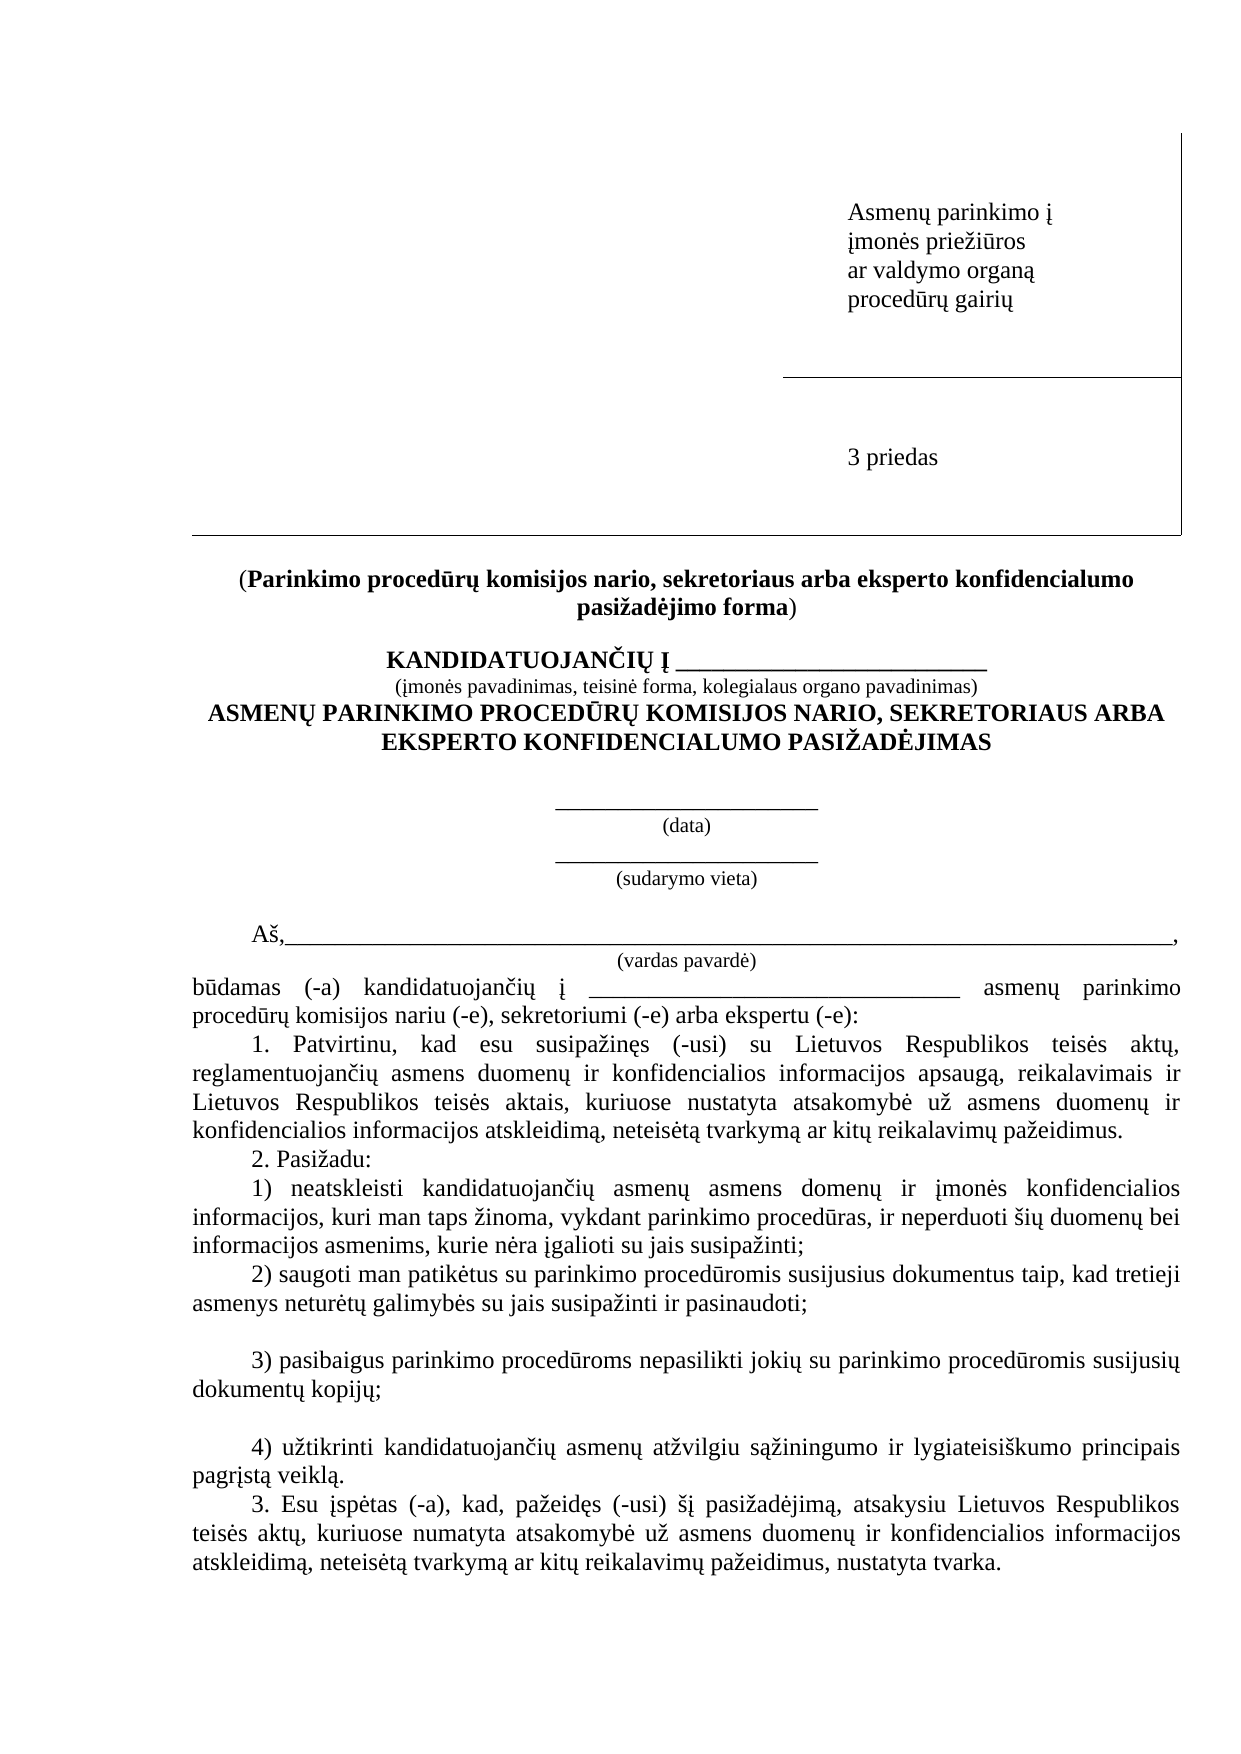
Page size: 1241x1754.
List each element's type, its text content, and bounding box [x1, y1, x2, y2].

text 2. Pasižadu: [192, 1144, 1181, 1173]
text 4) užtikrinti kandidatuojančių asmenų atžvilgiu sąžiningumo ir lygiateisiškumo principais pagrįstą veiklą. [192, 1432, 1181, 1489]
text Aš,_______________________________________________________________________, [192, 919, 1181, 947]
text _____________________ [192, 784, 1181, 813]
text _____________________ [192, 837, 1181, 866]
text (data) [192, 813, 1181, 837]
text KANDIDATUOJANČIŲ Į __________________________ [192, 645, 1181, 674]
text 3 priedas [192, 377, 1181, 535]
text (vardas pavardė) [192, 947, 1181, 972]
text 1. Patvirtinu, kad esu susipažinęs (-usi) su Lietuvos Respublikos teisės aktų, reglamentuojančių asmens duomenų ir konfidencialios informacijos apsaugą, reikalavimais ir Lietuvos Respublikos teisės aktais, kuriuose nustatyta atsakomybė už asmens duomenų ir konfidencialios informacijos atskleidimą, neteisėtą tvarkymą ar kitų reikalavimų pažeidimus. [192, 1029, 1181, 1144]
text (sudarymo vieta) [192, 866, 1181, 890]
text 1) neatskleisti kandidatuojančių asmenų asmens domenų ir įmonės konfidencialios informacijos, kuri man taps žinoma, vykdant parinkimo procedūras, ir neperduoti šių duomenų bei informacijos asmenims, kurie nėra įgalioti su jais susipažinti; [192, 1173, 1181, 1259]
text ar valdymo organą procedūrų gairių [783, 255, 1181, 377]
text Asmenų parinkimo į įmonės priežiūros [783, 133, 1181, 255]
text būdamas (-a) kandidatuojančių į _______________________________ asmenų parinkimo procedūrų komisijos nariu (-e), sekretoriumi (-e) arba ekspertu (-e): [192, 972, 1181, 1029]
text 2) saugoti man patikėtus su parinkimo procedūromis susijusius dokumentus taip, kad tretieji asmenys neturėtų galimybės su jais susipažinti ir pasinaudoti; [192, 1259, 1181, 1317]
text 3. Esu įspėtas (-a), kad, pažeidęs (-usi) šį pasižadėjimą, atsakysiu Lietuvos Respublikos teisės aktų, kuriuose numatyta atsakomybė už asmens duomenų ir konfidencialios informacijos atskleidimą, neteisėtą tvarkymą ar kitų reikalavimų pažeidimus, nustatyta tvarka. [192, 1489, 1181, 1575]
text (Parinkimo procedūrų komisijos nario, sekretoriaus arba eksperto konfidencialumo pasižadėjimo forma) [192, 564, 1181, 621]
text ASMENŲ PARINKIMO PROCEDŪRŲ KOMISIJOS NARIO, SEKRETORIAUS ARBA EKSPERTO KONFIDENCIALUMO PASIŽADĖJIMAS [192, 698, 1181, 756]
text 3) pasibaigus parinkimo procedūroms nepasilikti jokių su parinkimo procedūromis susijusių dokumentų kopijų; [192, 1345, 1181, 1403]
text (įmonės pavadinimas, teisinė forma, kolegialaus organo pavadinimas) [192, 674, 1181, 698]
